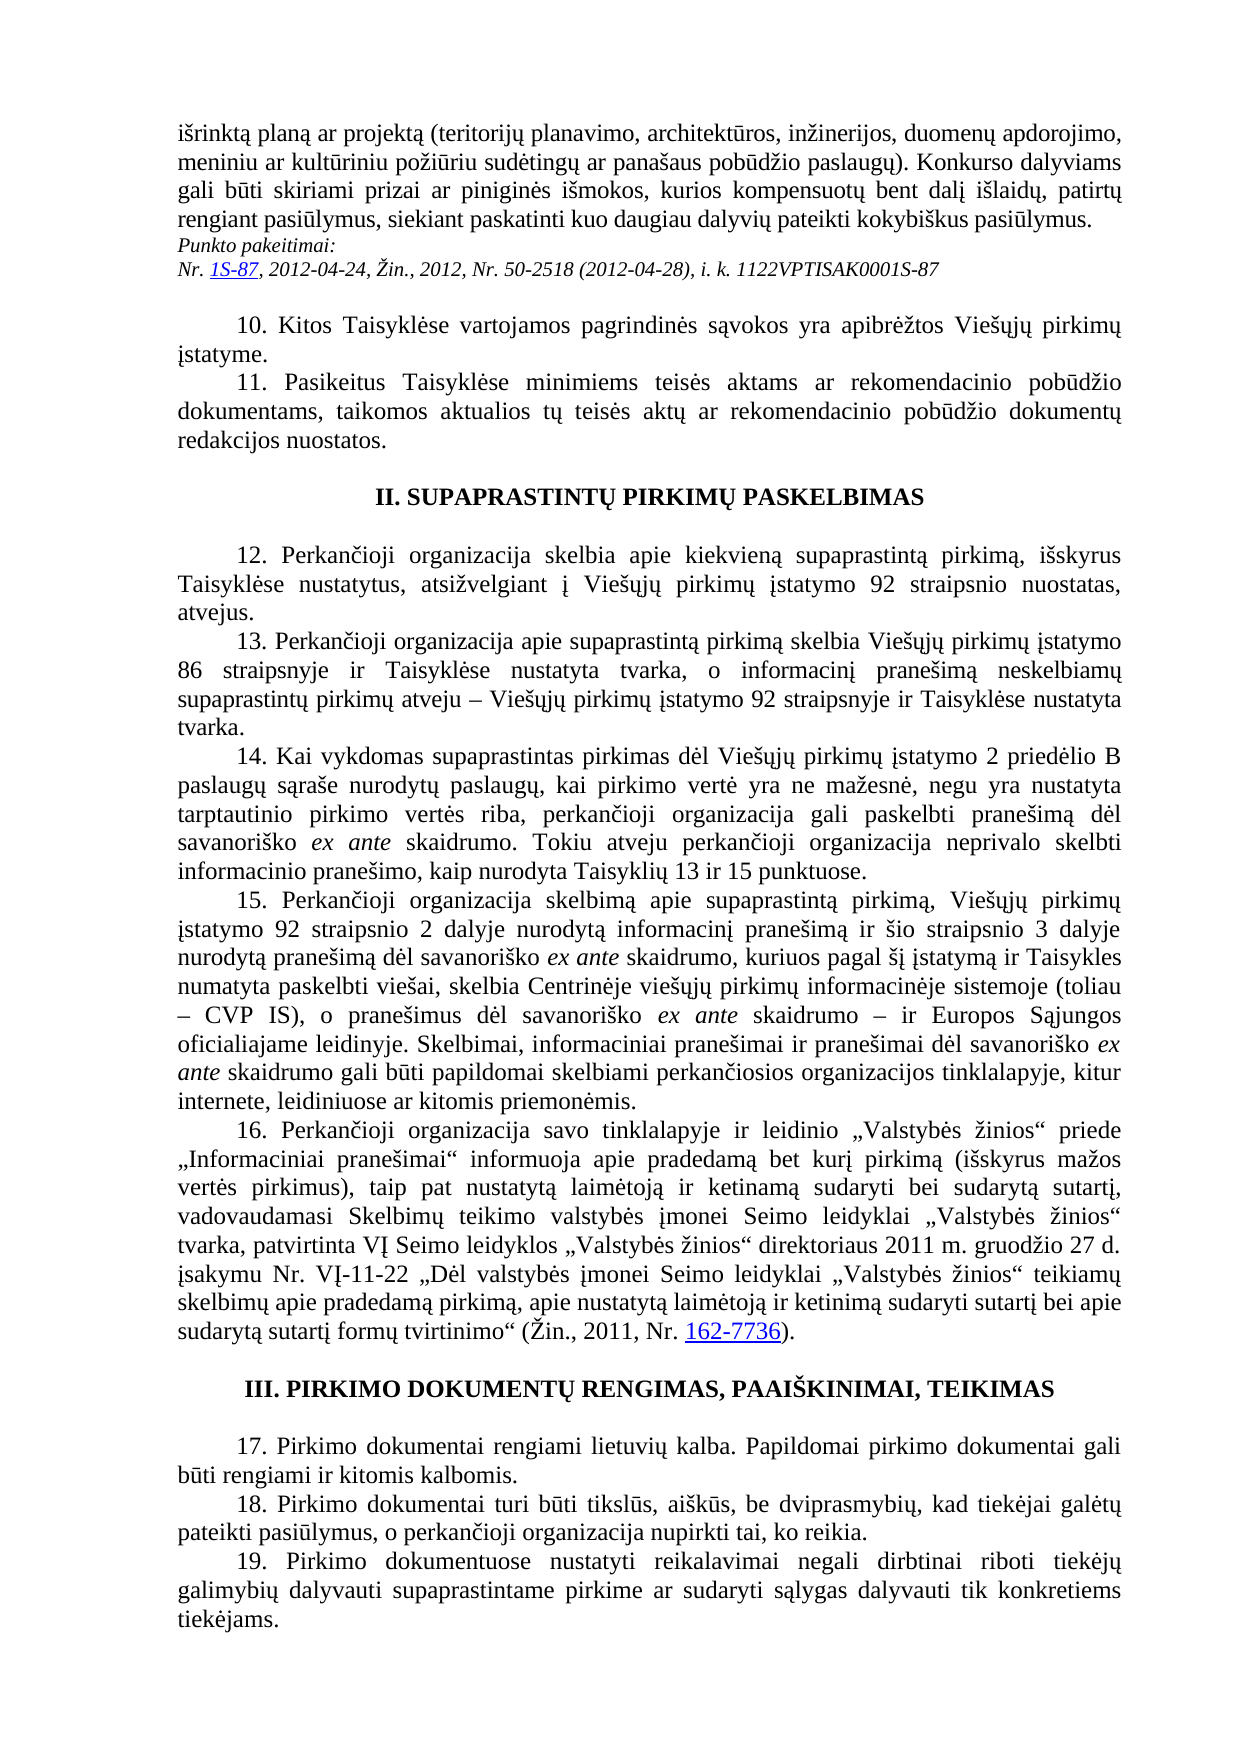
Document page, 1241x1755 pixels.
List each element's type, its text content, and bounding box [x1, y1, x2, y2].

text Nr. 1S-87, 2012-04-24, Žin., 2012, Nr. 50-2518 (2012-04-28), i. k. 1122VPTISAK0001S-87 [177, 257, 1122, 281]
text 12. Perkančioji organizacija skelbia apie kiekvieną supaprastintą pirkimą, išskyrus Taisyklėse nustatytus, atsižvelgiant į Viešųjų pirkimų įstatymo 92 straipsnio nuostatas, atvejus. [177, 540, 1122, 626]
text 19. Pirkimo dokumentuose nustatyti reikalavimai negali dirbtinai riboti tiekėjų galimybių dalyvauti supaprastintame pirkime ar sudaryti sąlygas dalyvauti tik konkretiems tiekėjams. [177, 1546, 1122, 1632]
text išrinktą planą ar projektą (teritorijų planavimo, architektūros, inžinerijos, duomenų apdorojimo, meniniu ar kultūriniu požiūriu sudėtingų ar panašaus pobūdžio paslaugų). Konkurso dalyviams gali būti skiriami prizai ar piniginės išmokos, kurios kompensuotų bent dalį išlaidų, patirtų rengiant pasiūlymus, siekiant paskatinti kuo daugiau dalyvių pateikti kokybiškus pasiūlymus. [177, 118, 1122, 233]
text 10. Kitos Taisyklėse vartojamos pagrindinės sąvokos yra apibrėžtos Viešųjų pirkimų įstatyme. [177, 310, 1122, 367]
text 11. Pasikeitus Taisyklėse minimiems teisės aktams ar rekomendacinio pobūdžio dokumentams, taikomos aktualios tų teisės aktų ar rekomendacinio pobūdžio dokumentų redakcijos nuostatos. [177, 367, 1122, 454]
text 17. Pirkimo dokumentai rengiami lietuvių kalba. Papildomai pirkimo dokumentai gali būti rengiami ir kitomis kalbomis. [177, 1431, 1122, 1489]
text 14. Kai vykdomas supaprastintas pirkimas dėl Viešųjų pirkimų įstatymo 2 priedėlio B paslaugų sąraše nurodytų paslaugų, kai pirkimo vertė yra ne mažesnė, negu yra nustatyta tarptautinio pirkimo vertės riba, perkančioji organizacija gali paskelbti pranešimą dėl savanoriško ex ante skaidrumo. Tokiu atveju perkančioji organizacija neprivalo skelbti informacinio pranešimo, kaip nurodyta Taisyklių 13 ir 15 punktuose. [177, 741, 1122, 885]
text III. PIRKIMO DOKUMENTŲ RENGIMAS, PAAIŠKINIMAI, TEIKIMAS [177, 1374, 1122, 1402]
text 13. Perkančioji organizacija apie supaprastintą pirkimą skelbia Viešųjų pirkimų įstatymo 86 straipsnyje ir Taisyklėse nustatyta tvarka, o informacinį pranešimą neskelbiamų supaprastintų pirkimų atveju – Viešųjų pirkimų įstatymo 92 straipsnyje ir Taisyklėse nustatyta tvarka. [177, 626, 1122, 741]
text II. SUPAPRASTINTŲ PIRKIMŲ PASKELBIMAS [177, 482, 1122, 511]
text 16. Perkančioji organizacija savo tinklalapyje ir leidinio „Valstybės žinios“ priede „Informaciniai pranešimai“ informuoja apie pradedamą bet kurį pirkimą (išskyrus mažos vertės pirkimus), taip pat nustatytą laimėtoją ir ketinamą sudaryti bei sudarytą sutartį, vadovaudamasi Skelbimų teikimo valstybės įmonei Seimo leidyklai „Valstybės žinios“ tvarka, patvirtinta VĮ Seimo leidyklos „Valstybės žinios“ direktoriaus 2011 m. gruodžio 27 d. įsakymu Nr. VĮ-11-22 „Dėl valstybės įmonei Seimo leidyklai „Valstybės žinios“ teikiamų skelbimų apie pradedamą pirkimą, apie nustatytą laimėtoją ir ketinimą sudaryti sutartį bei apie sudarytą sutartį formų tvirtinimo“ (Žin., 2011, Nr. 162-7736). [177, 1115, 1122, 1345]
text 15. Perkančioji organizacija skelbimą apie supaprastintą pirkimą, Viešųjų pirkimų įstatymo 92 straipsnio 2 dalyje nurodytą informacinį pranešimą ir šio straipsnio 3 dalyje nurodytą pranešimą dėl savanoriško ex ante skaidrumo, kuriuos pagal šį įstatymą ir Taisykles numatyta paskelbti viešai, skelbia Centrinėje viešųjų pirkimų informacinėje sistemoje (toliau – CVP IS), o pranešimus dėl savanoriško ex ante skaidrumo – ir Europos Sąjungos oficialiajame leidinyje. Skelbimai, informaciniai pranešimai ir pranešimai dėl savanoriško ex ante skaidrumo gali būti papildomai skelbiami perkančiosios organizacijos tinklalapyje, kitur internete, leidiniuose ar kitomis priemonėmis. [177, 885, 1122, 1115]
text Punkto pakeitimai: [177, 233, 1122, 257]
text 18. Pirkimo dokumentai turi būti tikslūs, aiškūs, be dviprasmybių, kad tiekėjai galėtų pateikti pasiūlymus, o perkančioji organizacija nupirkti tai, ko reikia. [177, 1489, 1122, 1546]
